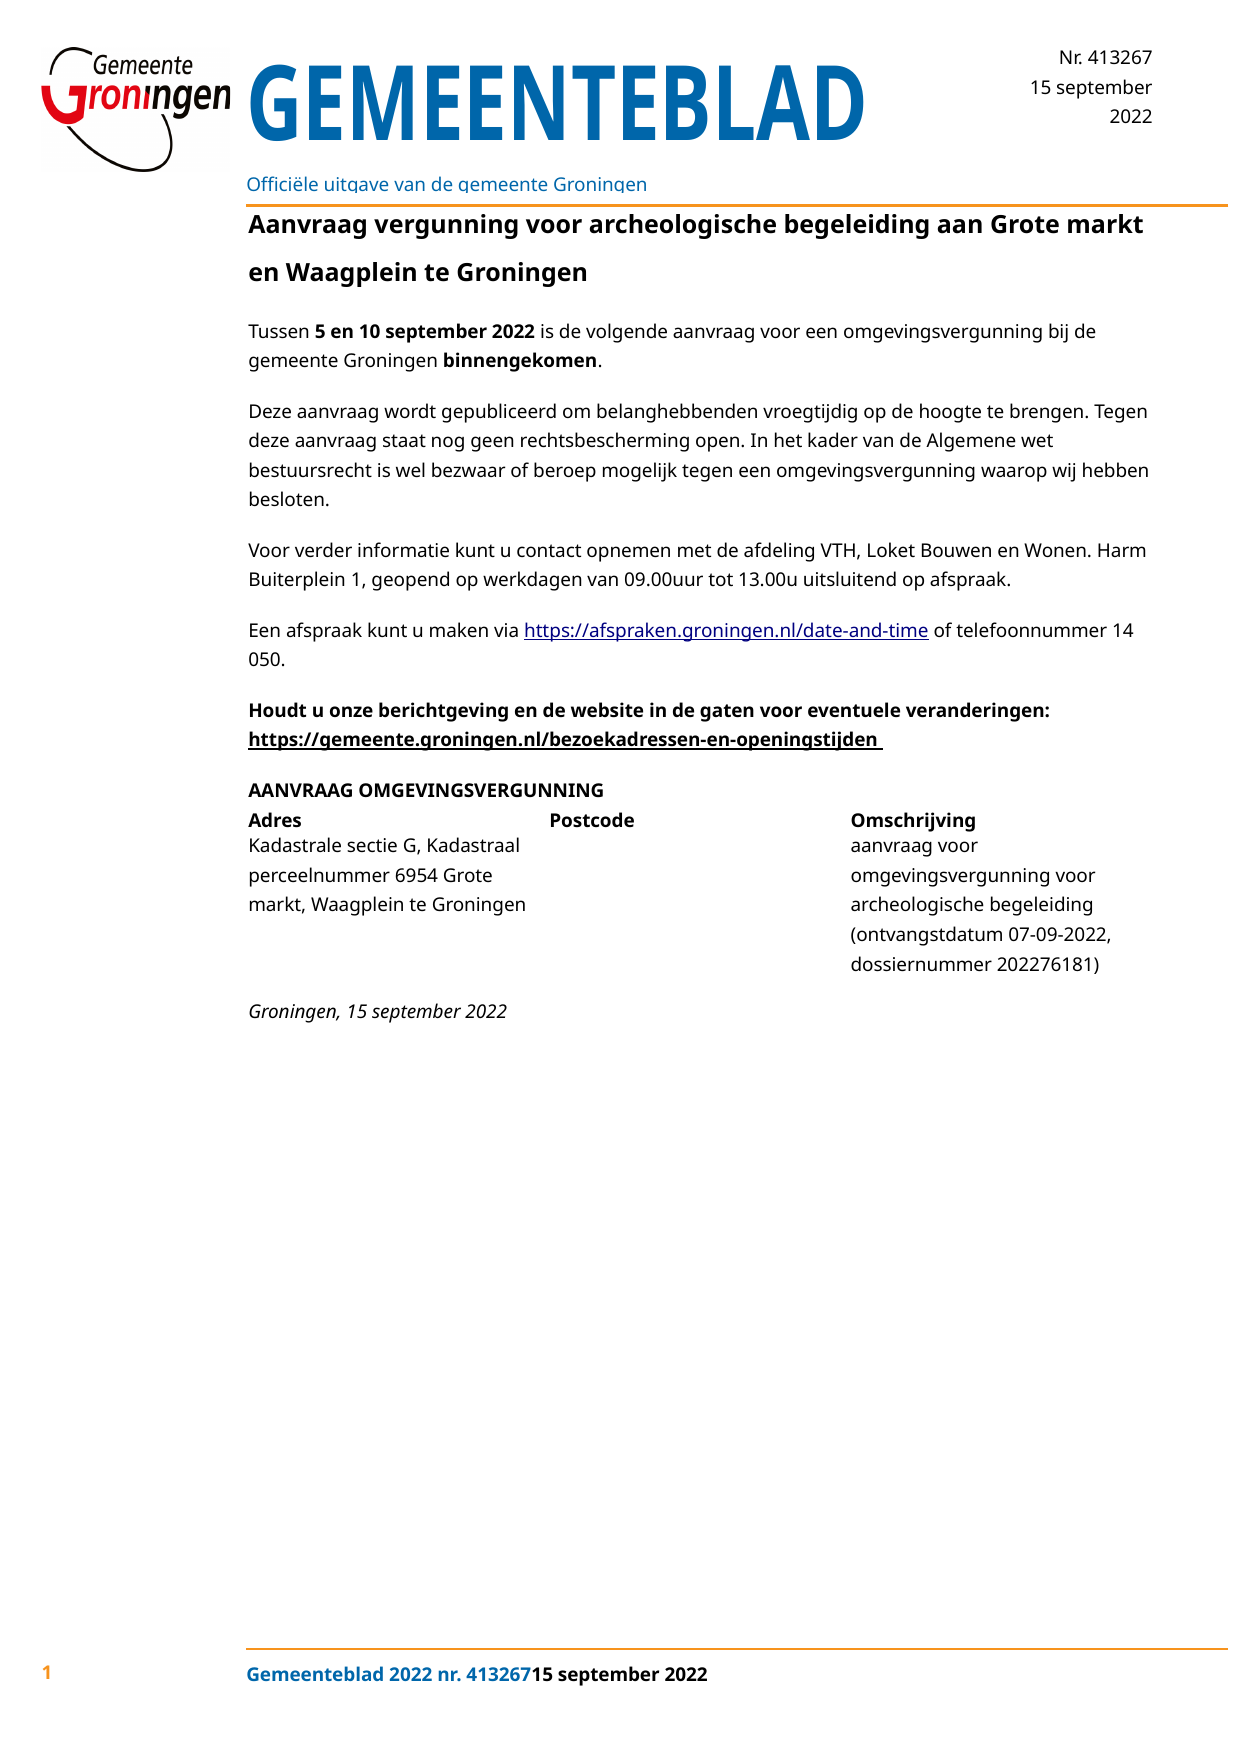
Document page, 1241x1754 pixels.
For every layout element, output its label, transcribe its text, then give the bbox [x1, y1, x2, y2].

table_cell aanvraag voor omgevingsvergunning voor archeologische begeleiding (ontvangstdatum 07-09-2022, dossiernummer 202276181) [850, 833, 1152, 977]
text Tussen 5 en 10 september 2022 is de volgende aanvraag voor een omgevingsvergunning bij de gemeente Groningen binnengekomen. [248, 318, 1152, 373]
text Groningen, 15 september 2022 [248, 998, 1152, 1024]
text Houdt u onze berichtgeving en de website in de gaten voor eventuele veranderingen: https://gemeente.groningen.nl/bezoekadressen-en-openingstijden [248, 697, 1152, 752]
picture [41, 47, 231, 172]
table_cell [549, 833, 850, 977]
text Een afspraak kunt u maken via https://afspraken.groningen.nl/date-and-time of telefoonnummer 14 050. [248, 617, 1152, 672]
table_header Omschrijving [850, 807, 1152, 832]
table_cell Kadastrale sectie G, Kadastraal perceelnummer 6954 Grote markt, Waagplein te Groningen [248, 833, 549, 977]
text Aanvraag vergunning voor archeologische begeleiding aan Grote markt en Waagplein te Groningen [248, 207, 1152, 288]
text Deze aanvraag wordt gepubliceerd om belanghebbenden vroegtijdig op de hoogte te brengen. Tegen deze aanvraag staat nog geen rechtsbescherming open. In het kader van de Algemene wet bestuursrecht is wel bezwaar of beroep mogelijk tegen een omgevingsvergunning waarop wij hebben besloten. [248, 398, 1152, 512]
table_header Postcode [549, 807, 850, 832]
text Voor verder informatie kunt u contact opnemen met de afdeling VTH, Loket Bouwen en Wonen. Harm Buiterplein 1, geopend op werkdagen van 09.00uur tot 13.00u uitsluitend op afspraak. [248, 537, 1152, 592]
text AANVRAAG OMGEVINGSVERGUNNING [248, 777, 1152, 803]
table_header Adres [248, 807, 549, 832]
